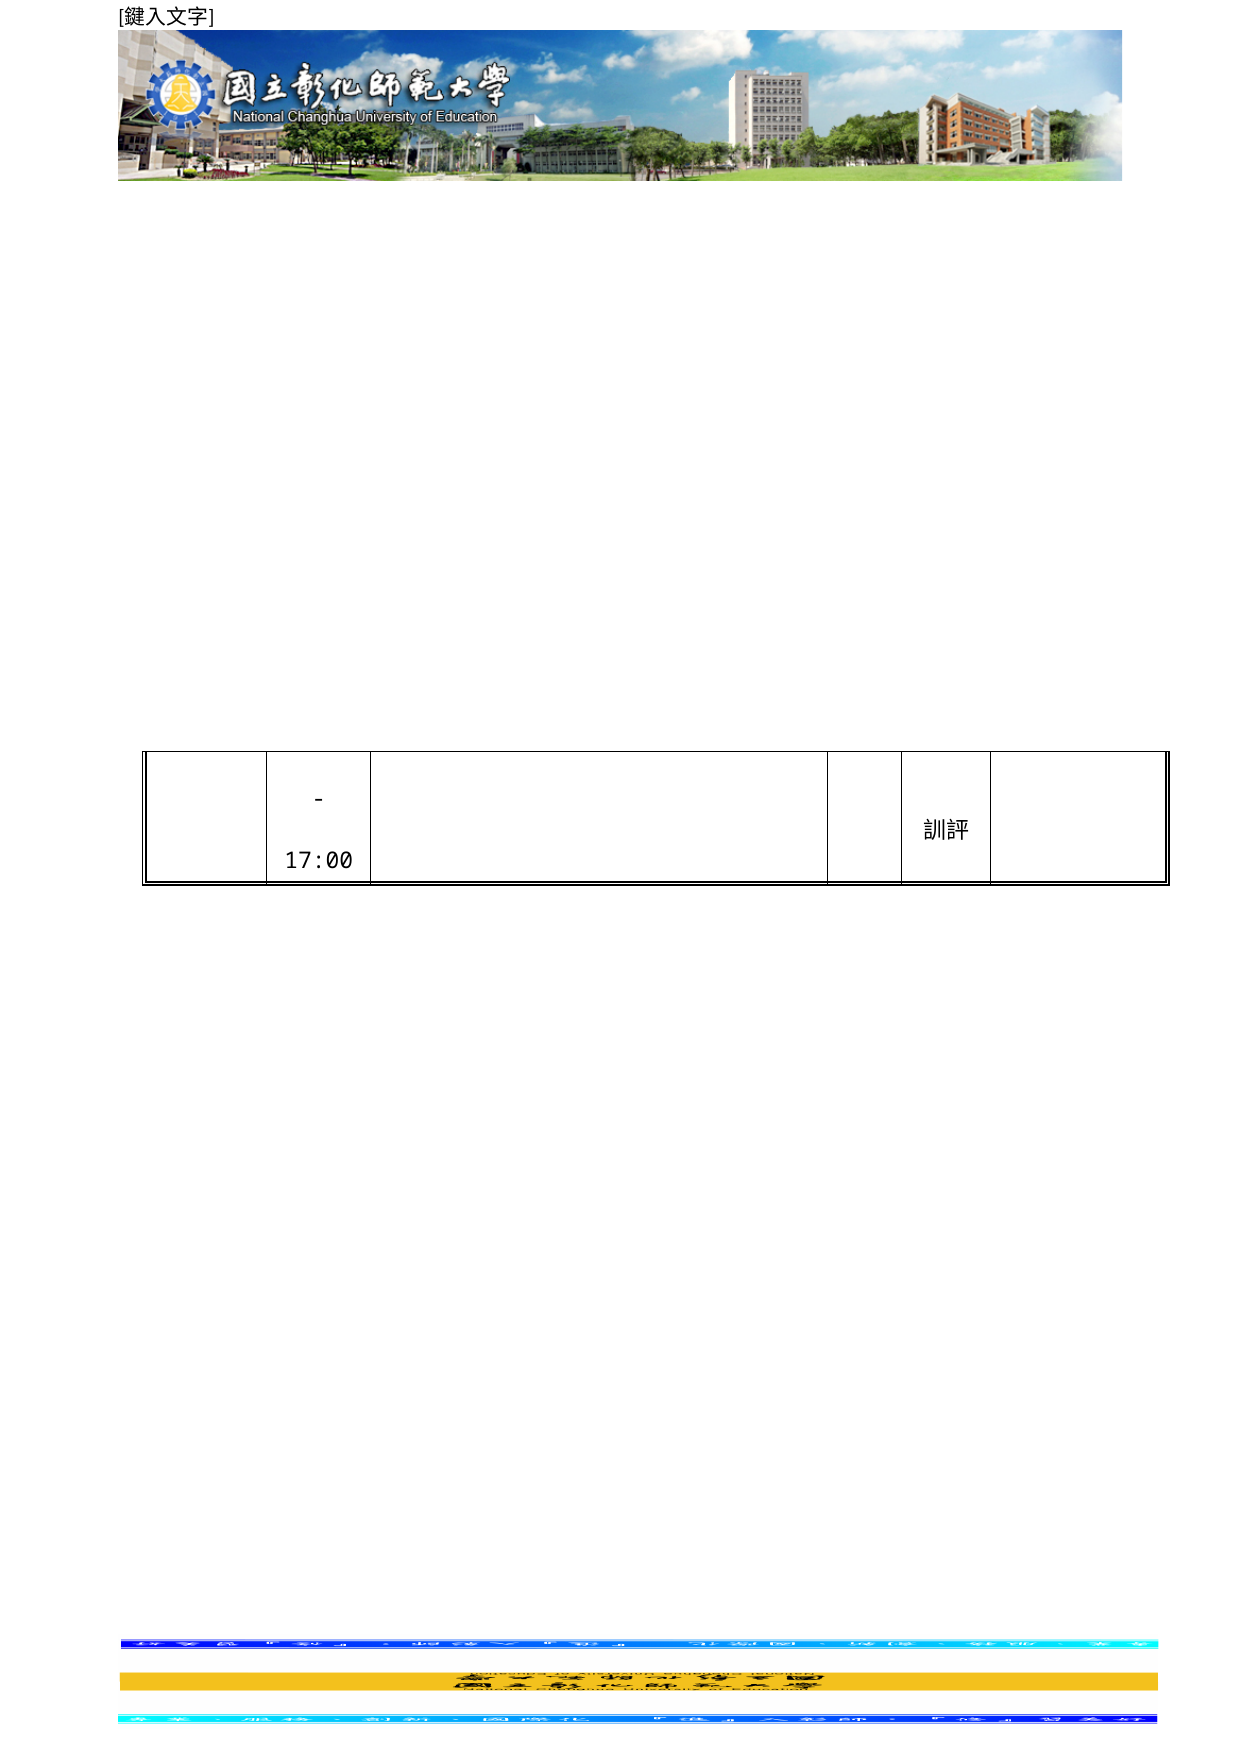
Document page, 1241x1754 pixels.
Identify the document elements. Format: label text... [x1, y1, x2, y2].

table_cell [116, 881, 252, 1011]
table_cell [252, 886, 1168, 1011]
table_cell [116, 751, 142, 881]
table_cell 17:00 [267, 752, 370, 881]
table_cell [147, 752, 266, 881]
table_cell [991, 752, 1165, 881]
table_cell 訓評 [902, 752, 990, 881]
table_cell [371, 752, 827, 881]
table_cell [828, 752, 901, 881]
